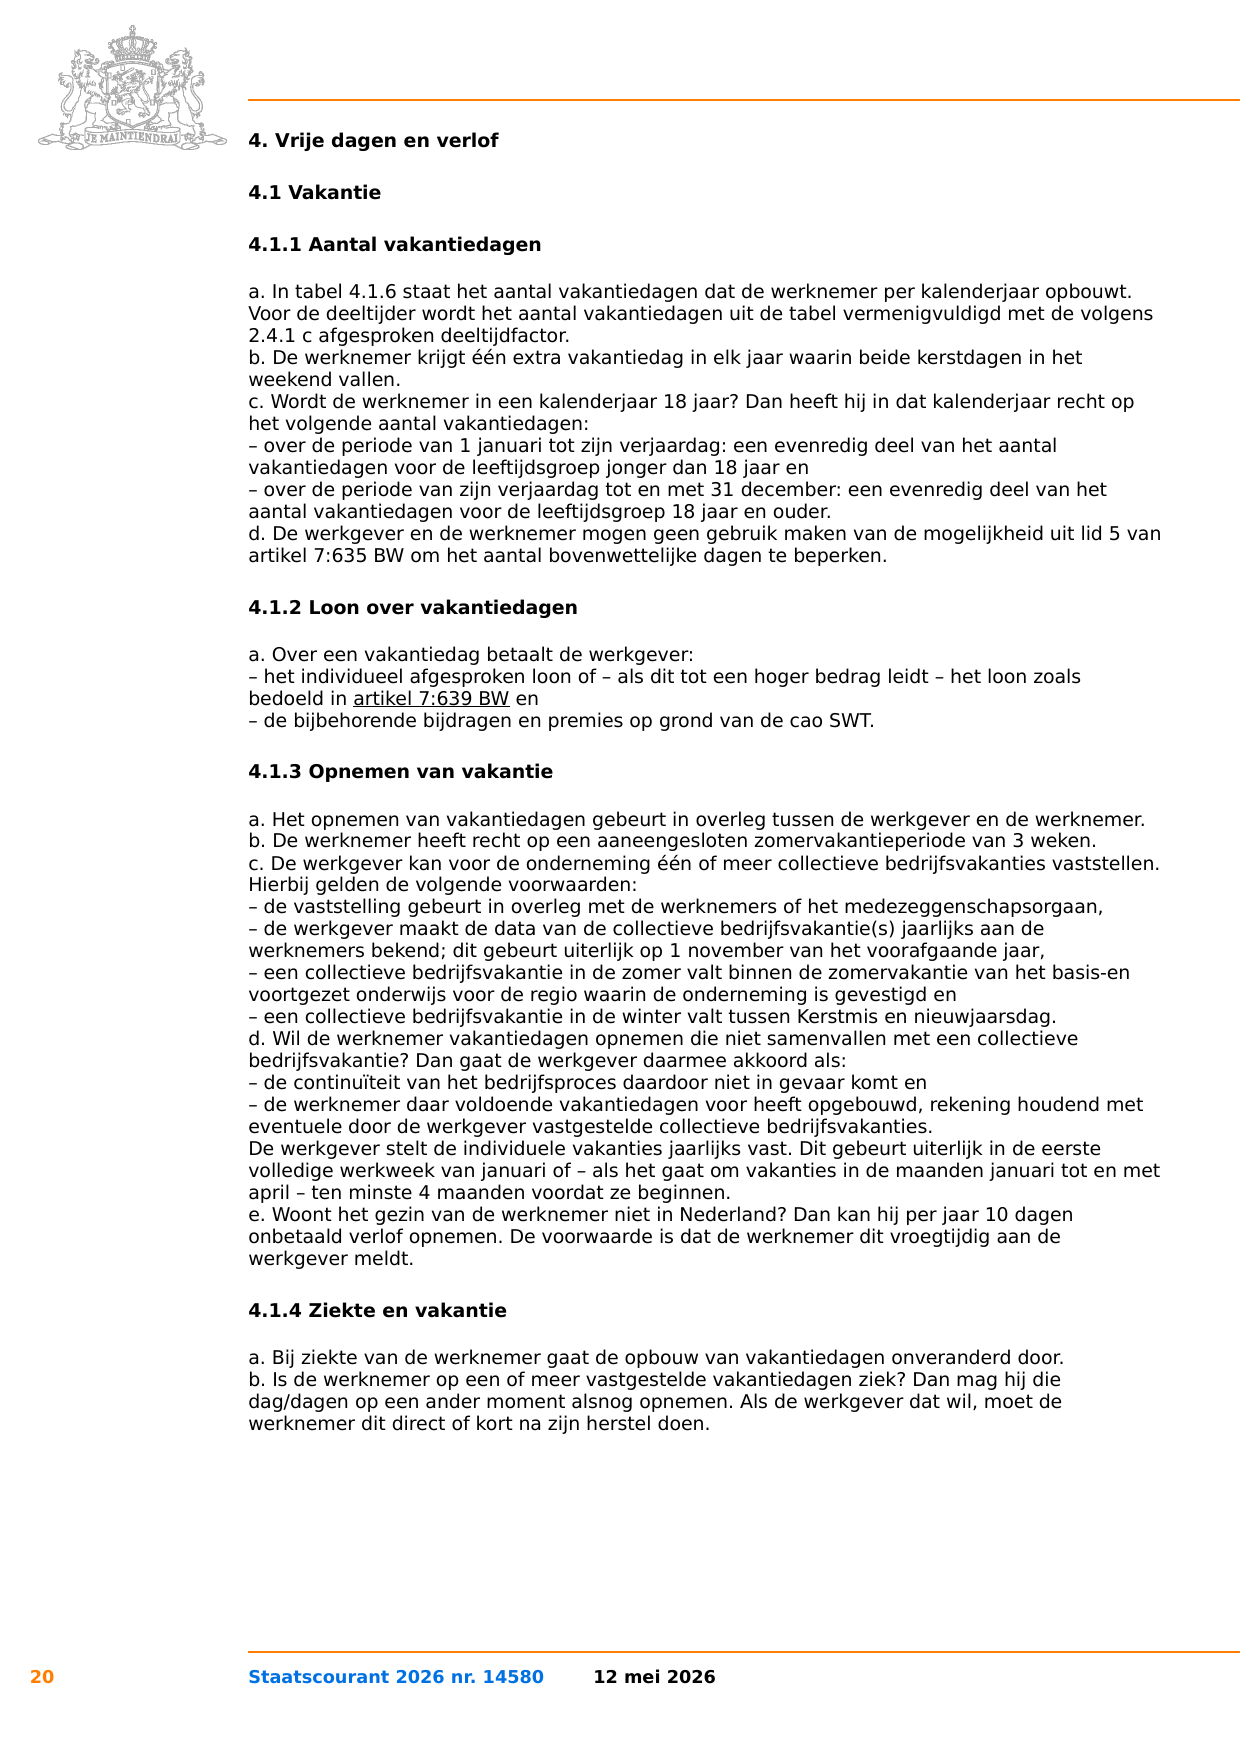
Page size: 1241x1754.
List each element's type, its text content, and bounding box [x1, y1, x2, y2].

text a. Bij ziekte van de werknemer gaat de opbouw van vakantiedagen onveranderd door. [248, 1347, 1163, 1369]
text e. Woont het gezin van de werknemer niet in Nederland? Dan kan hij per jaar 10 dagen onbetaald verlof opnemen. De voorwaarde is dat de werknemer dit vroegtijdig aan de werkgever meldt. [248, 1204, 1163, 1270]
picture [38, 25, 227, 150]
text a. In tabel 4.1.6 staat het aantal vakantiedagen dat de werknemer per kalenderjaar opbouwt. Voor de deeltijder wordt het aantal vakantiedagen uit de tabel vermenigvuldigd met de volgens 2.4.1 c afgesproken deeltijdfactor. [248, 281, 1163, 347]
subtitle 4.1 Vakantie [248, 182, 1163, 204]
text d. De werkgever en de werknemer mogen geen gebruik maken van de mogelijkheid uit lid 5 van artikel 7:635 BW om het aantal bovenwettelijke dagen te beperken. [248, 523, 1163, 567]
subtitle 4.1.2 Loon over vakantiedagen [248, 597, 1163, 618]
text b. De werknemer heeft recht op een aaneengesloten zomervakantieperiode van 3 weken. [248, 830, 1163, 852]
text – een collectieve bedrijfsvakantie in de winter valt tussen Kerstmis en nieuwjaarsdag. [248, 1006, 1163, 1028]
subtitle 4.1.3 Opnemen van vakantie [248, 761, 1163, 783]
subtitle 4. Vrije dagen en verlof [248, 130, 1163, 152]
text c. Wordt de werknemer in een kalenderjaar 18 jaar? Dan heeft hij in dat kalenderjaar recht op het volgende aantal vakantiedagen: [248, 391, 1163, 435]
text c. De werkgever kan voor de onderneming één of meer collectieve bedrijfsvakanties vaststellen. Hierbij gelden de volgende voorwaarden: [248, 852, 1163, 896]
text – de vaststelling gebeurt in overleg met de werknemers of het medezeggenschapsorgaan, [248, 896, 1163, 918]
text – de werkgever maakt de data van de collectieve bedrijfsvakantie(s) jaarlijks aan de werknemers bekend; dit gebeurt uiterlijk op 1 november van het voorafgaande jaar, [248, 918, 1163, 962]
text – over de periode van 1 januari tot zijn verjaardag: een evenredig deel van het aantal vakantiedagen voor de leeftijdsgroep jonger dan 18 jaar en [248, 435, 1163, 479]
text a. Het opnemen van vakantiedagen gebeurt in overleg tussen de werkgever en de werknemer. [248, 808, 1163, 830]
text De werkgever stelt de individuele vakanties jaarlijks vast. Dit gebeurt uiterlijk in de eerste volledige werkweek van januari of – als het gaat om vakanties in de maanden januari tot en met april – ten minste 4 maanden voordat ze beginnen. [248, 1138, 1163, 1204]
text – de werknemer daar voldoende vakantiedagen voor heeft opgebouwd, rekening houdend met eventuele door de werkgever vastgestelde collectieve bedrijfsvakanties. [248, 1094, 1163, 1138]
text – de bijbehorende bijdragen en premies op grond van de cao SWT. [248, 709, 1163, 731]
text – over de periode van zijn verjaardag tot en met 31 december: een evenredig deel van het aantal vakantiedagen voor de leeftijdsgroep 18 jaar en ouder. [248, 479, 1163, 523]
text – een collectieve bedrijfsvakantie in de zomer valt binnen de zomervakantie van het basis-en voortgezet onderwijs voor de regio waarin de onderneming is gevestigd en [248, 962, 1163, 1006]
text a. Over een vakantiedag betaalt de werkgever: [248, 643, 1163, 666]
subtitle 4.1.1 Aantal vakantiedagen [248, 234, 1163, 256]
text – de continuïteit van het bedrijfsproces daardoor niet in gevaar komt en [248, 1072, 1163, 1094]
text d. Wil de werknemer vakantiedagen opnemen die niet samenvallen met een collectieve bedrijfsvakantie? Dan gaat de werkgever daarmee akkoord als: [248, 1028, 1163, 1072]
text – het individueel afgesproken loon of – als dit tot een hoger bedrag leidt – het loon zoals bedoeld in artikel 7:639 BW en [248, 666, 1163, 709]
subtitle 4.1.4 Ziekte en vakantie [248, 1300, 1163, 1322]
text b. Is de werknemer op een of meer vastgestelde vakantiedagen ziek? Dan mag hij die dag/dagen op een ander moment alsnog opnemen. Als de werkgever dat wil, moet de werknemer dit direct of kort na zijn herstel doen. [248, 1369, 1163, 1435]
text b. De werknemer krijgt één extra vakantiedag in elk jaar waarin beide kerstdagen in het weekend vallen. [248, 347, 1163, 391]
